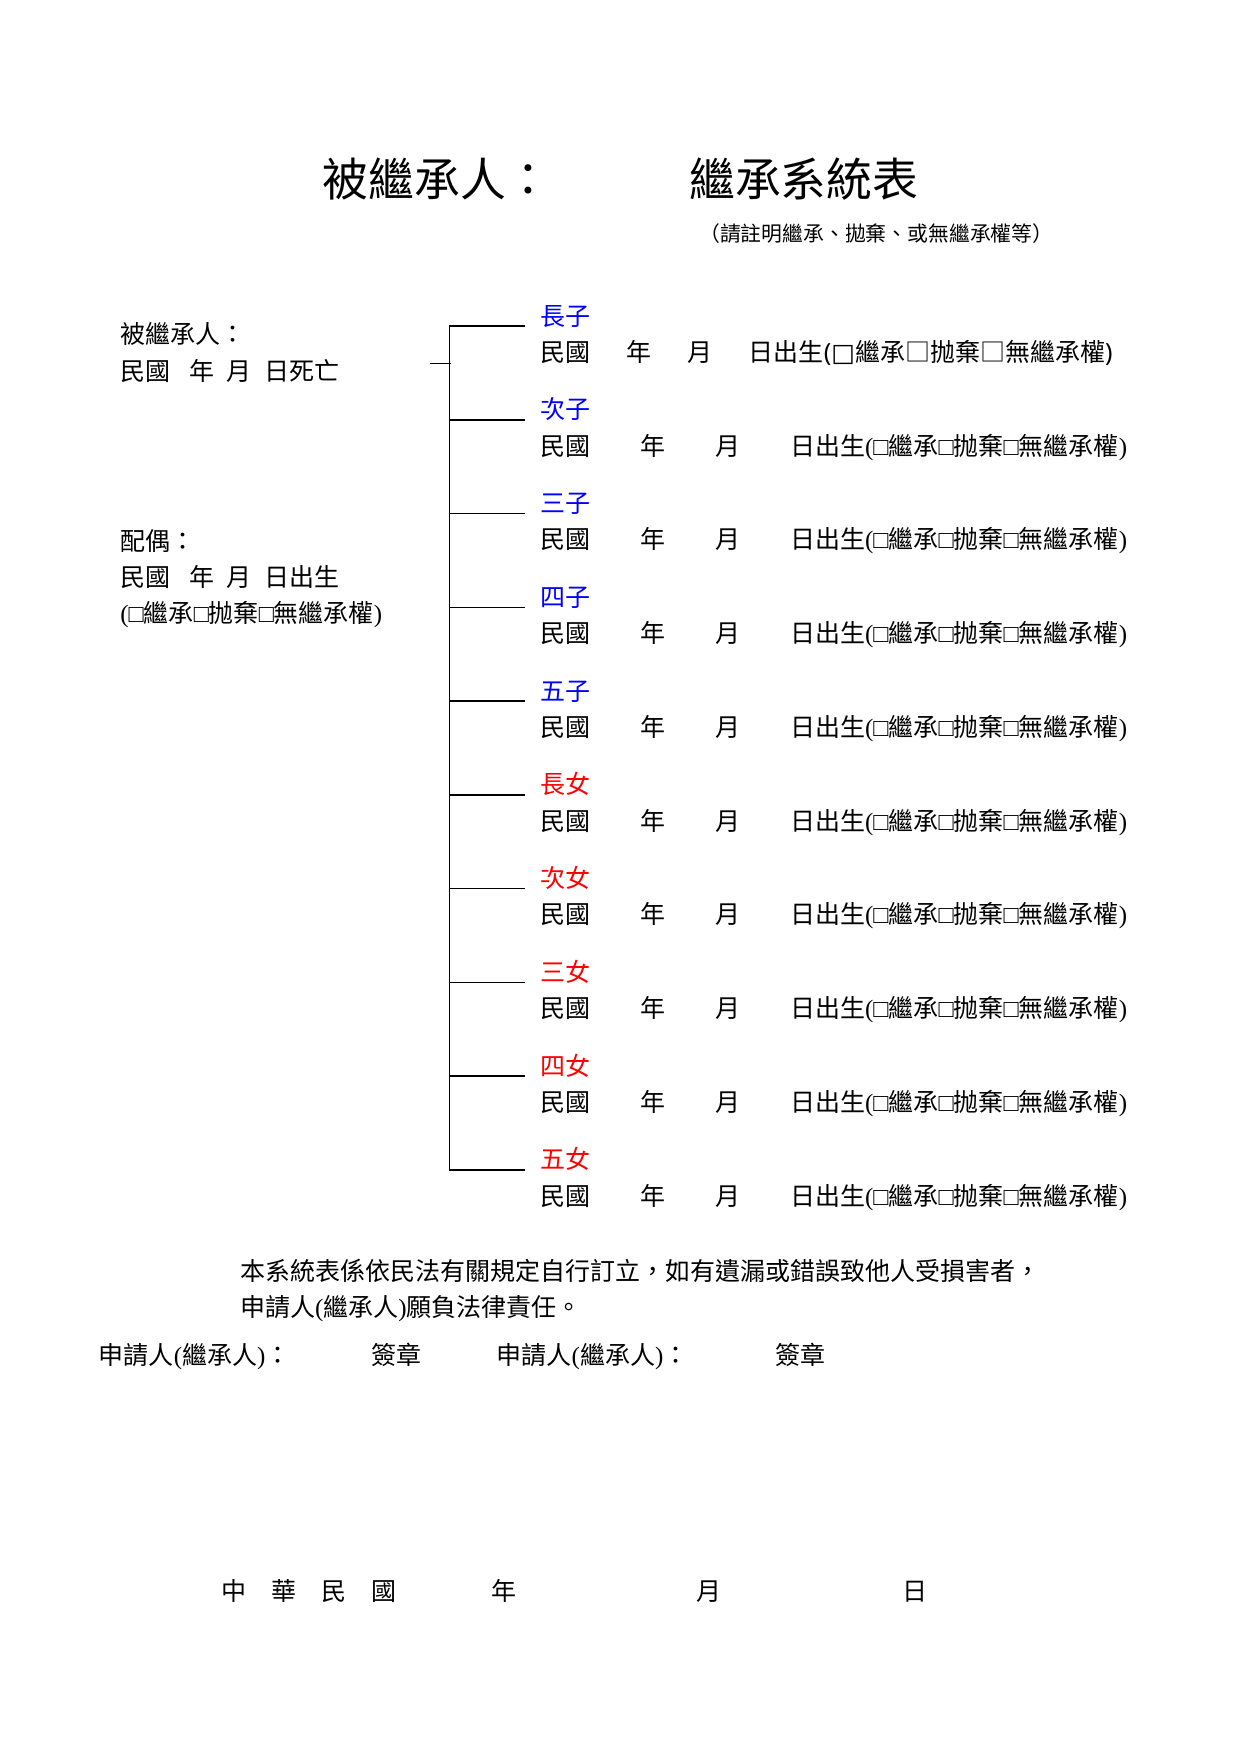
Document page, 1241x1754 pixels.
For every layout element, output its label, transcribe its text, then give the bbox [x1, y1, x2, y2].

text [83, 1244, 1106, 1554]
text 民國 年 月 日出生(□繼承□抛棄□無繼承權) [540, 332, 1167, 369]
text 三女 [540, 952, 1180, 989]
text 民國 年 月 日出生(□繼承□抛棄□無繼承權) [540, 801, 1186, 837]
text 民國 年 月 日出生(□繼承□抛棄□無繼承權) [540, 520, 1173, 556]
text 五子 [540, 671, 1186, 707]
text 民國 年 月 日出生(□繼承□抛棄□無繼承權) [540, 426, 1173, 462]
text 民國 年 月 日出生(□繼承□抛棄□無繼承權) [540, 1082, 1167, 1119]
text 民國 年 月 日出生 [120, 557, 426, 594]
text 本系統表係依民法有關規定自行訂立，如有遺漏或錯誤致他人受損害者， [240, 1252, 1072, 1288]
text 次子 [540, 390, 1173, 426]
text 民國 年 月 日出生(□繼承□抛棄□無繼承權) [540, 895, 1173, 931]
text （請註明繼承、拋棄、或無繼承權等） [112, 214, 1053, 251]
text 被繼承人： [120, 315, 416, 351]
text [105, 307, 431, 401]
text 配偶： [120, 521, 426, 557]
text 五女 [540, 1140, 1173, 1176]
text [105, 514, 441, 689]
text 長子 [540, 296, 1167, 332]
text 三子 [540, 484, 1173, 520]
text [525, 289, 1201, 1226]
text 次女 [540, 859, 1173, 895]
text [206, 1564, 1012, 1620]
text 民國 年 月 日死亡 [120, 351, 416, 387]
text 被繼承人： 繼承系統表 [187, 139, 1053, 214]
text 申請人(繼承人)： 簽章 申請人(繼承人)： 簽章 [98, 1335, 1091, 1372]
text 申請人(繼承人)願負法律責任。 [240, 1288, 1072, 1324]
text 民國 年 月 日出生(□繼承□抛棄□無繼承權) [540, 1176, 1173, 1212]
text 四女 [540, 1046, 1167, 1082]
text 民國 年 月 日出生(□繼承□抛棄□無繼承權) [540, 989, 1180, 1025]
text 民國 年 月 日出生(□繼承□抛棄□無繼承權) [540, 707, 1186, 744]
text 四子 [540, 577, 1186, 614]
text 民國 年 月 日出生(□繼承□抛棄□無繼承權) [540, 614, 1186, 650]
text 中 華 民 國 年 月 日 [221, 1571, 997, 1607]
text 長女 [540, 765, 1186, 801]
text (□繼承□抛棄□無繼承權) [120, 594, 426, 630]
